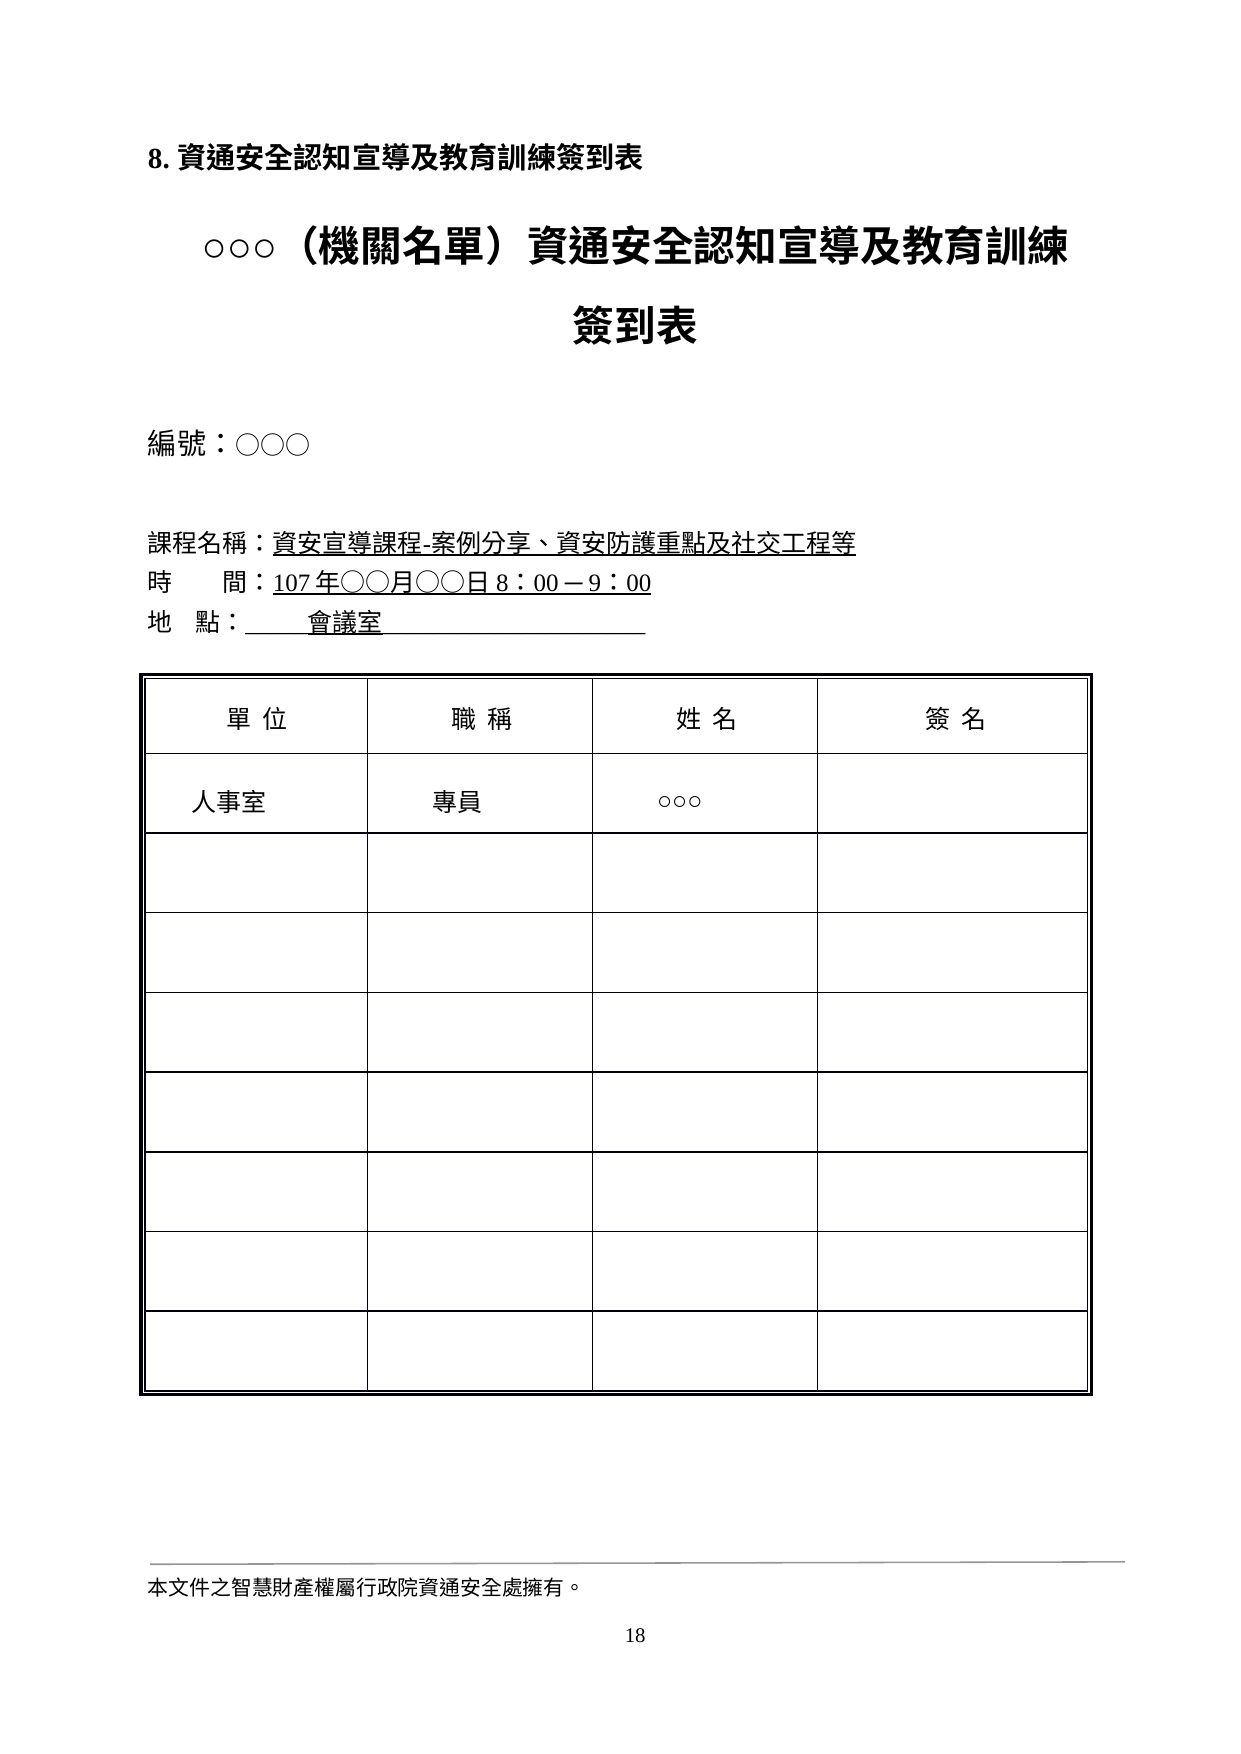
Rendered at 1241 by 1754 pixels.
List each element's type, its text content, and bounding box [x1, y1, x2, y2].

table_cell [593, 1153, 817, 1231]
table_cell [818, 834, 1087, 912]
table_cell [818, 1153, 1087, 1231]
table_header 職 稱 [368, 679, 592, 752]
table_cell [818, 993, 1087, 1071]
table_cell [146, 1232, 367, 1310]
table_cell [818, 754, 1087, 832]
table_cell [818, 1073, 1087, 1151]
table_cell 人事室 [146, 754, 367, 832]
table_cell [146, 834, 367, 912]
table_cell [593, 1312, 817, 1390]
table_cell [818, 913, 1087, 992]
table_cell [368, 1153, 592, 1231]
table_cell [146, 913, 367, 992]
text 地 點：_____會議室_____________________ [148, 593, 1122, 633]
table_cell ○○○ [593, 754, 817, 832]
table_cell 專員 [368, 754, 592, 832]
table_cell [368, 1073, 592, 1151]
table_cell [368, 993, 592, 1071]
table_cell [818, 1232, 1087, 1310]
table_header 簽 名 [818, 679, 1087, 752]
text 編號：○○○ [148, 395, 1122, 474]
table_cell [146, 993, 367, 1071]
table_cell [368, 913, 592, 992]
table_cell [368, 1312, 592, 1390]
table_cell [368, 1232, 592, 1310]
text 時 間：107年○○月○○日 8：00 ─ 9：00 [148, 554, 1122, 593]
table_cell [593, 834, 817, 912]
table_header 單 位 [146, 679, 367, 752]
table_cell [818, 1312, 1087, 1390]
table_cell [368, 834, 592, 912]
table_cell [593, 1073, 817, 1151]
table_cell [593, 993, 817, 1071]
table_cell [146, 1073, 367, 1151]
subtitle 資通安全認知宣導及教育訓練簽到表 [148, 134, 1122, 177]
text 課程名稱：資安宣導課程-案例分享、資安防護重點及社交工程等 [148, 514, 1122, 554]
table_cell [593, 913, 817, 992]
table_cell [593, 1232, 817, 1310]
table_cell [146, 1153, 367, 1231]
table_cell [146, 1312, 367, 1390]
table_header 姓 名 [593, 679, 817, 752]
text ○○○（機關名單）資通安全認知宣導及教育訓練 簽到表 [148, 197, 1122, 355]
